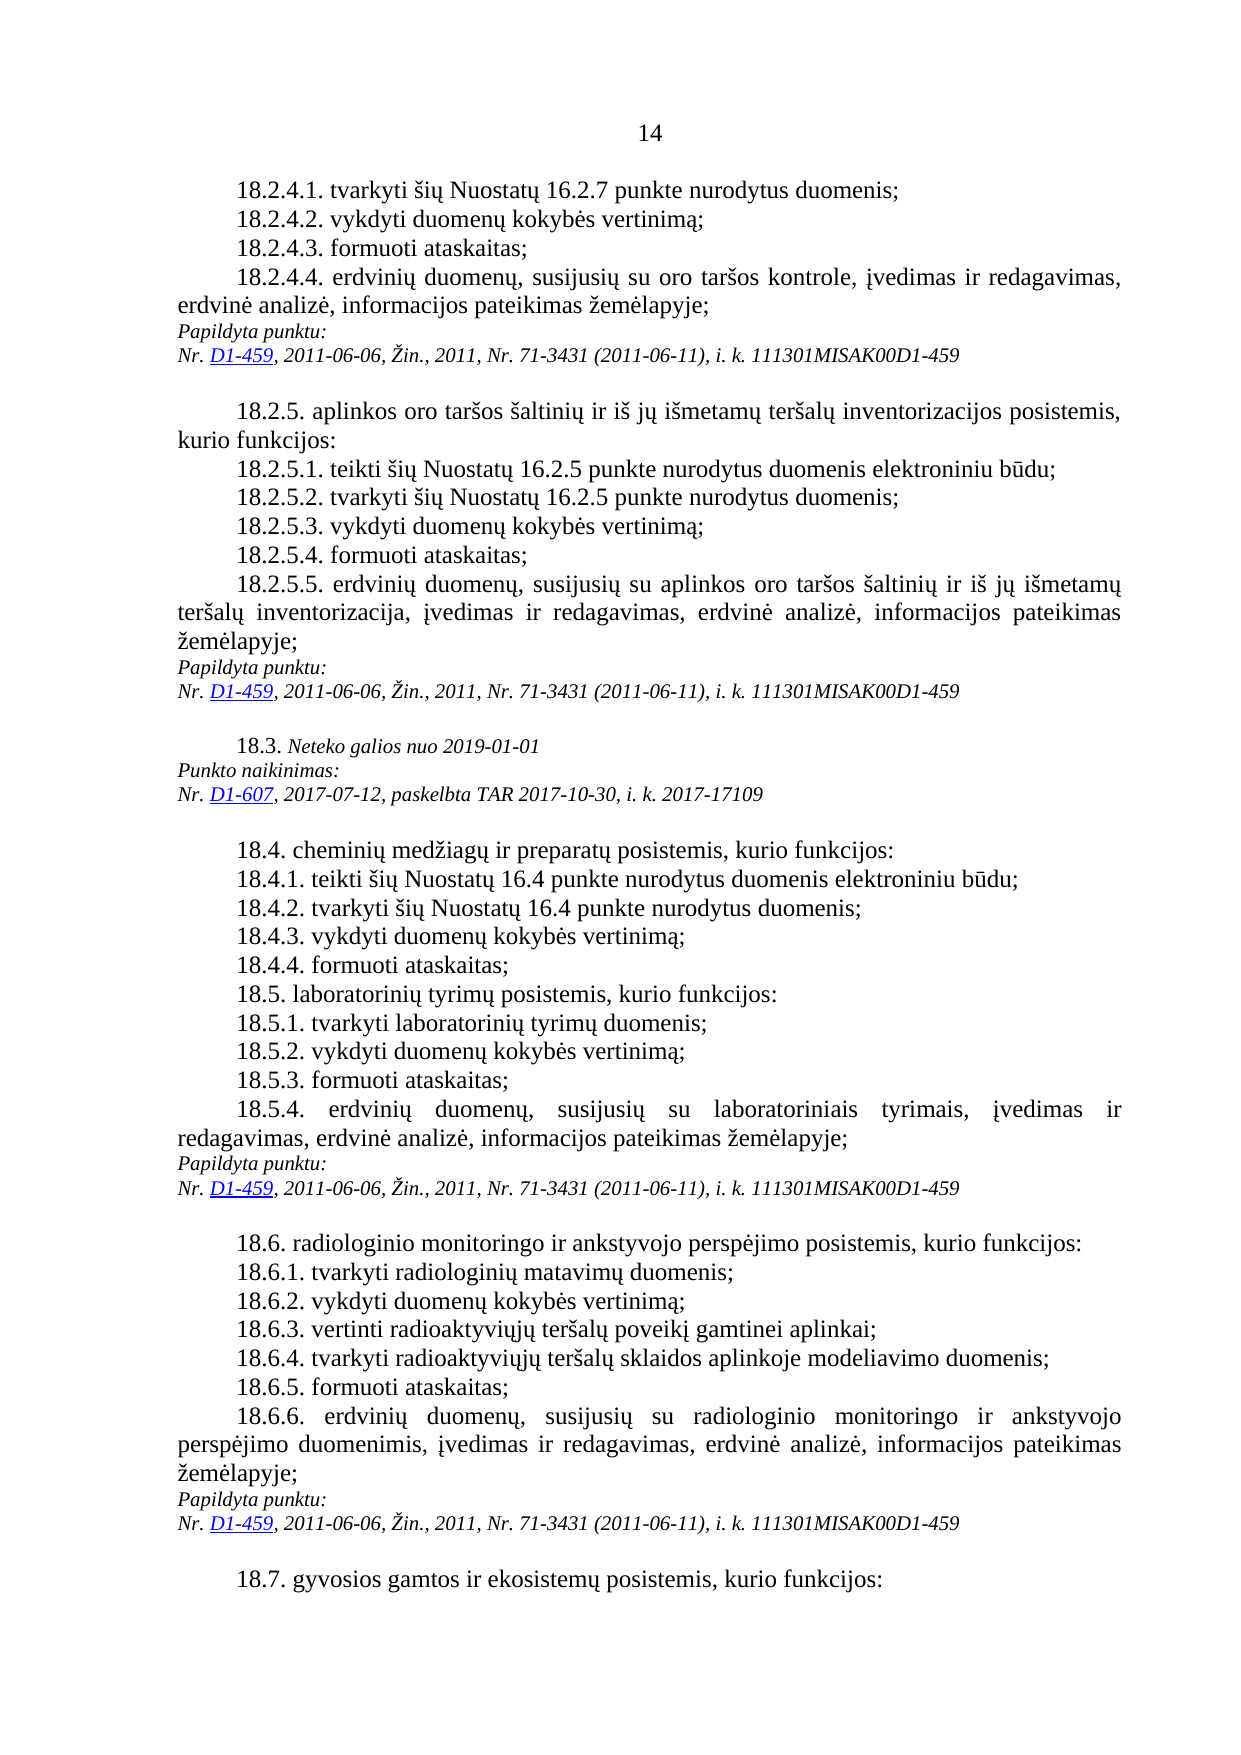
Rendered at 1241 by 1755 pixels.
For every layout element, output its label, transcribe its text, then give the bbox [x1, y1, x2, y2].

text 18.2.5.3. vykdyti duomenų kokybės vertinimą; [177, 511, 1122, 540]
text Papildyta punktu: [177, 655, 1122, 679]
text 18.4.4. formuoti ataskaitas; [177, 950, 1122, 979]
text 18.3. Neteko galios nuo 2019-01-01 [177, 732, 1122, 758]
text Papildyta punktu: [177, 319, 1122, 343]
text 18.6.6. erdvinių duomenų, susijusių su radiologinio monitoringo ir ankstyvojo perspėjimo duomenimis, įvedimas ir redagavimas, erdvinė analizė, informacijos pateikimas žemėlapyje; [177, 1401, 1122, 1487]
text 18.5.2. vykdyti duomenų kokybės vertinimą; [177, 1036, 1122, 1065]
text 18.5.1. tvarkyti laboratorinių tyrimų duomenis; [177, 1008, 1122, 1036]
text 18.6.1. tvarkyti radiologinių matavimų duomenis; [177, 1257, 1122, 1286]
text 18.2.4.3. formuoti ataskaitas; [177, 233, 1122, 262]
text 18.5.4. erdvinių duomenų, susijusių su laboratoriniais tyrimais, įvedimas ir redagavimas, erdvinė analizė, informacijos pateikimas žemėlapyje; [177, 1094, 1122, 1151]
text 18.4.1. teikti šių Nuostatų 16.4 punkte nurodytus duomenis elektroniniu būdu; [177, 864, 1122, 893]
text Nr. D1-607, 2017-07-12, paskelbta TAR 2017-10-30, i. k. 2017-17109 [177, 782, 1122, 806]
text Papildyta punktu: [177, 1151, 1122, 1175]
text 18.2.4.4. erdvinių duomenų, susijusių su oro taršos kontrole, įvedimas ir redagavimas, erdvinė analizė, informacijos pateikimas žemėlapyje; [177, 262, 1122, 319]
text Nr. D1-459, 2011-06-06, Žin., 2011, Nr. 71-3431 (2011-06-11), i. k. 111301MISAK00D1-459 [177, 343, 1122, 367]
text 18.4. cheminių medžiagų ir preparatų posistemis, kurio funkcijos: [177, 835, 1122, 864]
text Nr. D1-459, 2011-06-06, Žin., 2011, Nr. 71-3431 (2011-06-11), i. k. 111301MISAK00D1-459 [177, 679, 1122, 703]
text Punkto naikinimas: [177, 758, 1122, 782]
text 18.2.4.1. tvarkyti šių Nuostatų 16.2.7 punkte nurodytus duomenis; [177, 176, 1122, 204]
text 18.6.3. vertinti radioaktyviųjų teršalų poveikį gamtinei aplinkai; [177, 1314, 1122, 1343]
text 18.6.5. formuoti ataskaitas; [177, 1372, 1122, 1401]
text 18.2.5.2. tvarkyti šių Nuostatų 16.2.5 punkte nurodytus duomenis; [177, 482, 1122, 511]
text Nr. D1-459, 2011-06-06, Žin., 2011, Nr. 71-3431 (2011-06-11), i. k. 111301MISAK00D1-459 [177, 1511, 1122, 1535]
text 18.6. radiologinio monitoringo ir ankstyvojo perspėjimo posistemis, kurio funkcijos: [177, 1228, 1122, 1257]
text 18.5.3. formuoti ataskaitas; [177, 1065, 1122, 1094]
text 18.5. laboratorinių tyrimų posistemis, kurio funkcijos: [177, 979, 1122, 1008]
text 18.6.4. tvarkyti radioaktyviųjų teršalų sklaidos aplinkoje modeliavimo duomenis; [177, 1343, 1122, 1372]
text Papildyta punktu: [177, 1487, 1122, 1511]
text 18.2.5. aplinkos oro taršos šaltinių ir iš jų išmetamų teršalų inventorizacijos posistemis, kurio funkcijos: [177, 396, 1122, 454]
text 18.2.4.2. vykdyti duomenų kokybės vertinimą; [177, 204, 1122, 233]
text 18.4.3. vykdyti duomenų kokybės vertinimą; [177, 921, 1122, 950]
text 18.2.5.4. formuoti ataskaitas; [177, 540, 1122, 569]
text 18.7. gyvosios gamtos ir ekosistemų posistemis, kurio funkcijos: [177, 1564, 1122, 1593]
text 18.2.5.1. teikti šių Nuostatų 16.2.5 punkte nurodytus duomenis elektroniniu būdu; [177, 454, 1122, 482]
text 18.6.2. vykdyti duomenų kokybės vertinimą; [177, 1286, 1122, 1314]
text 18.2.5.5. erdvinių duomenų, susijusių su aplinkos oro taršos šaltinių ir iš jų išmetamų teršalų inventorizacija, įvedimas ir redagavimas, erdvinė analizė, informacijos pateikimas žemėlapyje; [177, 569, 1122, 655]
text 18.4.2. tvarkyti šių Nuostatų 16.4 punkte nurodytus duomenis; [177, 893, 1122, 921]
text Nr. D1-459, 2011-06-06, Žin., 2011, Nr. 71-3431 (2011-06-11), i. k. 111301MISAK00D1-459 [177, 1175, 1122, 1199]
